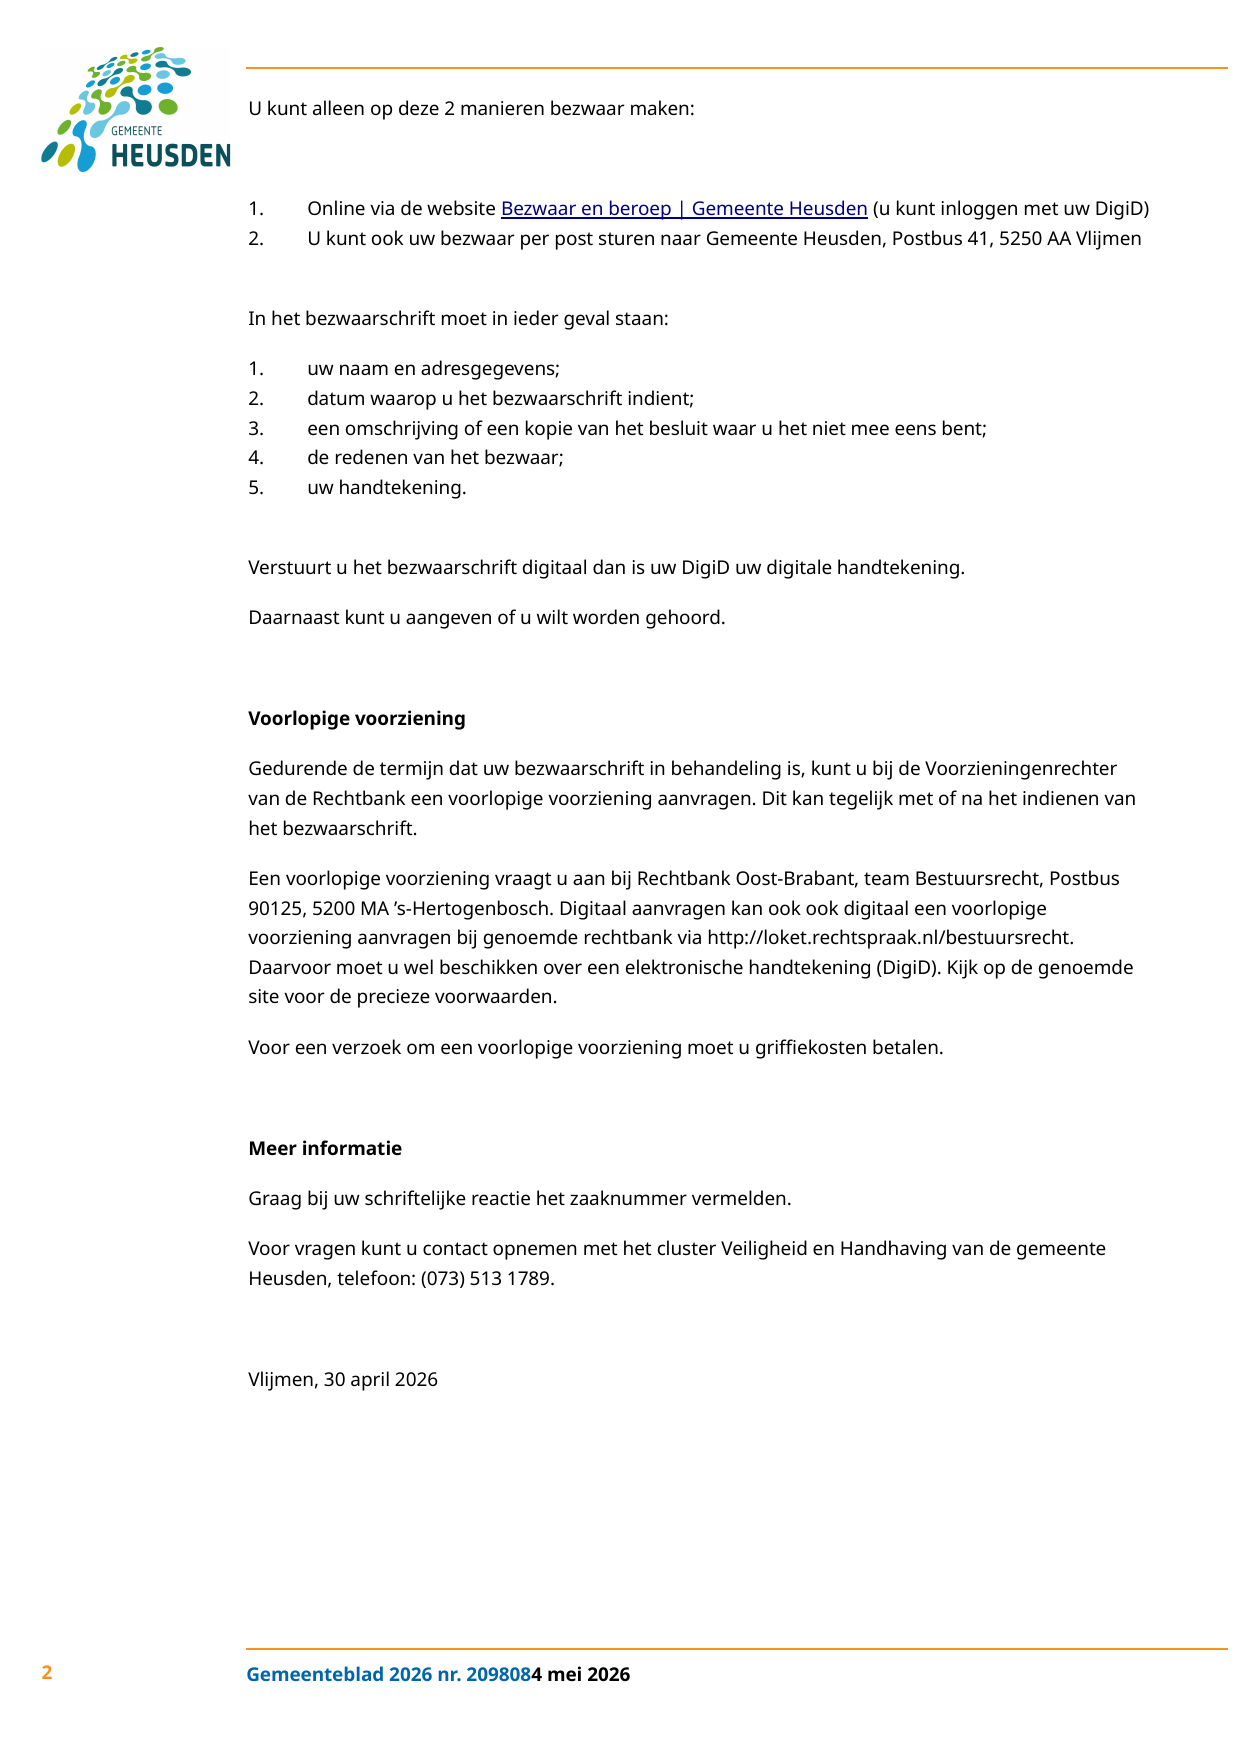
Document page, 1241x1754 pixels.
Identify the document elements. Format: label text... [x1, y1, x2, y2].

text Voor een verzoek om een voorlopige voorziening moet u griffiekosten betalen. [248, 1034, 1152, 1060]
list uw naam en adresgegevens; [248, 356, 1152, 381]
text U kunt alleen op deze 2 manieren bezwaar maken: [248, 95, 1152, 121]
list Online via de website Bezwaar en beroep | Gemeente Heusden (u kunt inloggen met uw DigiD) [248, 196, 1152, 221]
text Vlijmen, 30 april 2026 [248, 1366, 1152, 1392]
list uw handtekening. [248, 474, 1152, 500]
list datum waarop u het bezwaarschrift indient; [248, 385, 1152, 411]
text Graag bij uw schriftelijke reactie het zaaknummer vermelden. [248, 1185, 1152, 1211]
picture [41, 47, 231, 172]
text Voorlopige voorziening [248, 705, 1152, 731]
text Gedurende de termijn dat uw bezwaarschrift in behandeling is, kunt u bij de Voorzieningenrechter van de Rechtbank een voorlopige voorziening aanvragen. Dit kan tegelijk met of na het indienen van het bezwaarschrift. [248, 756, 1152, 841]
text In het bezwaarschrift moet in ieder geval staan: [248, 305, 1152, 331]
text Voor vragen kunt u contact opnemen met het cluster Veiligheid en Handhaving van de gemeente Heusden, telefoon: (073) 513 1789. [248, 1236, 1152, 1291]
text Meer informatie [248, 1135, 1152, 1161]
list U kunt ook uw bezwaar per post sturen naar Gemeente Heusden, Postbus 41, 5250 AA Vlijmen [248, 225, 1152, 251]
text Een voorlopige voorziening vraagt u aan bij Rechtbank Oost-Brabant, team Bestuursrecht, Postbus 90125, 5200 MA ’s-Hertogenbosch. Digitaal aanvragen kan ook ook digitaal een voorlopige voorziening aanvragen bij genoemde rechtbank via http://loket.rechtspraak.nl/bestuursrecht. Daarvoor moet u wel beschikken over een elektronische handtekening (DigiD). Kijk op de genoemde site voor de precieze voorwaarden. [248, 865, 1152, 1009]
text Daarnaast kunt u aangeven of u wilt worden gehoord. [248, 604, 1152, 630]
text Verstuurt u het bezwaarschrift digitaal dan is uw DigiD uw digitale handtekening. [248, 554, 1152, 580]
list een omschrijving of een kopie van het besluit waar u het niet mee eens bent; [248, 415, 1152, 441]
list de redenen van het bezwaar; [248, 444, 1152, 470]
